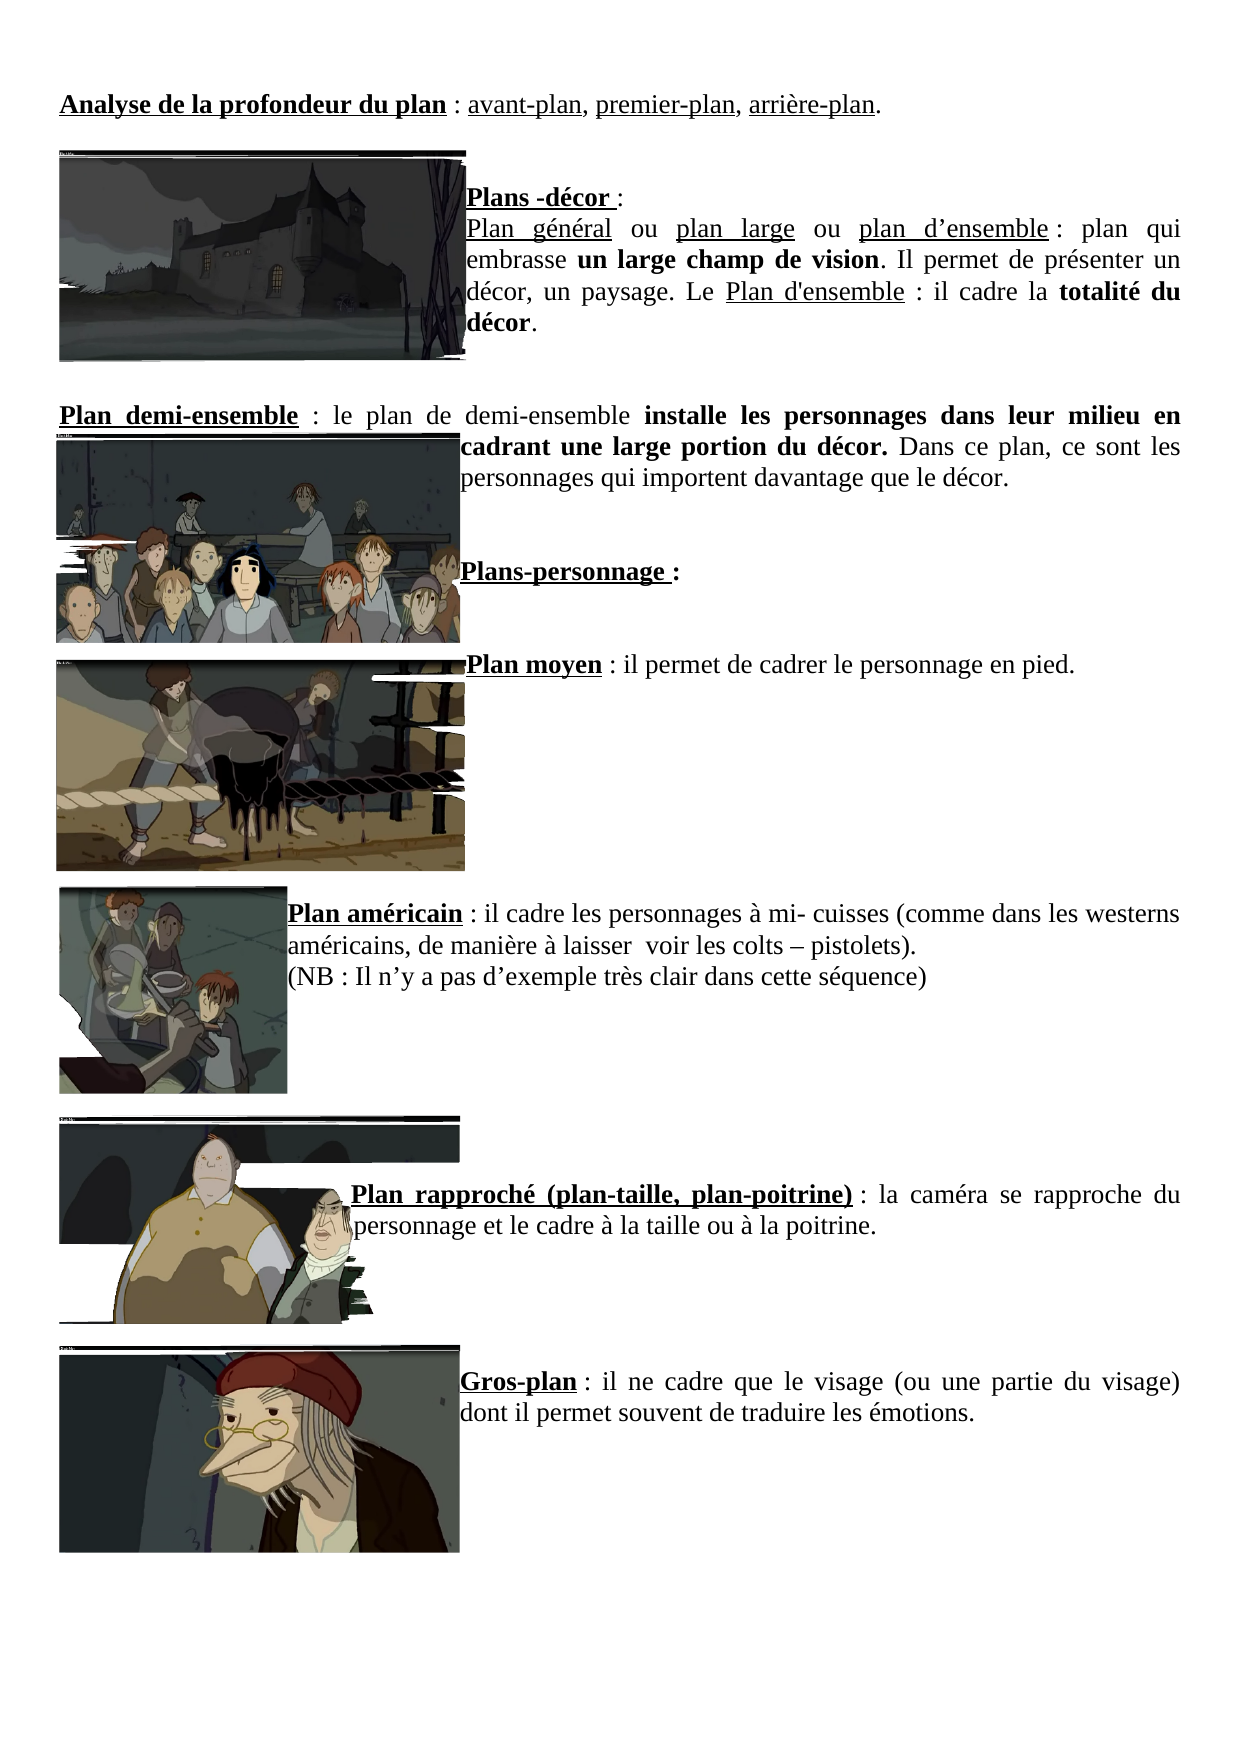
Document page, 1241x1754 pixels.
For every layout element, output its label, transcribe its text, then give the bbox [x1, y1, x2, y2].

picture [80, 1168, 461, 1206]
text Plans -décor : [467, 181, 1181, 212]
picture [58, 405, 461, 465]
picture [222, 299, 467, 362]
text Plan américain : il cadre les personnages à mi- cuisses (comme dans les westerns américains, de manière à laisser voir les colts – pistolets). [59, 866, 1181, 929]
picture [58, 632, 467, 670]
picture [61, 1368, 461, 1377]
text Analyse de la profondeur du plan : avant-plan, premier-plan, arrière-plan. [59, 88, 1181, 119]
picture [61, 1088, 461, 1148]
picture [220, 1233, 461, 1293]
text Plan général ou plan large ou plan d’ensemble : plan qui embrasse un large champ de vision. Il permet de présenter un décor, un paysage. Le Plan d'ensemble : il cadre la totalité du décor. [59, 212, 1181, 306]
picture [58, 682, 467, 841]
picture [80, 1397, 461, 1435]
text Plan demi-ensemble : le plan de demi-ensemble installe les personnages dans leur milieu en cadrant une large portion du décor. Dans ce plan, ce sont les personnages qui importent davantage que le décor. [59, 368, 1181, 462]
picture [59, 938, 288, 1063]
text (NB : Il n’y a pas d’exemple très clair dans cette séquence) [59, 929, 1181, 960]
picture [61, 154, 467, 272]
picture [59, 859, 288, 919]
text Gros-plan : il ne cadre que le visage (ou une partie du visage) dont il permet souvent de traduire les émotions. [59, 1334, 1181, 1396]
picture [61, 1317, 461, 1348]
picture [218, 550, 461, 612]
text Plan moyen : il permet de cadrer le personnage en pied. [59, 617, 1181, 648]
text Plan rapproché (plan-taille, plan-poitrine) : la caméra se rapproche du personnage et le cadre à la taille ou à la poitrine. [59, 1147, 1181, 1209]
picture [232, 285, 467, 293]
picture [77, 485, 461, 523]
text Plans-personnage : [59, 524, 1181, 555]
picture [220, 1491, 461, 1522]
